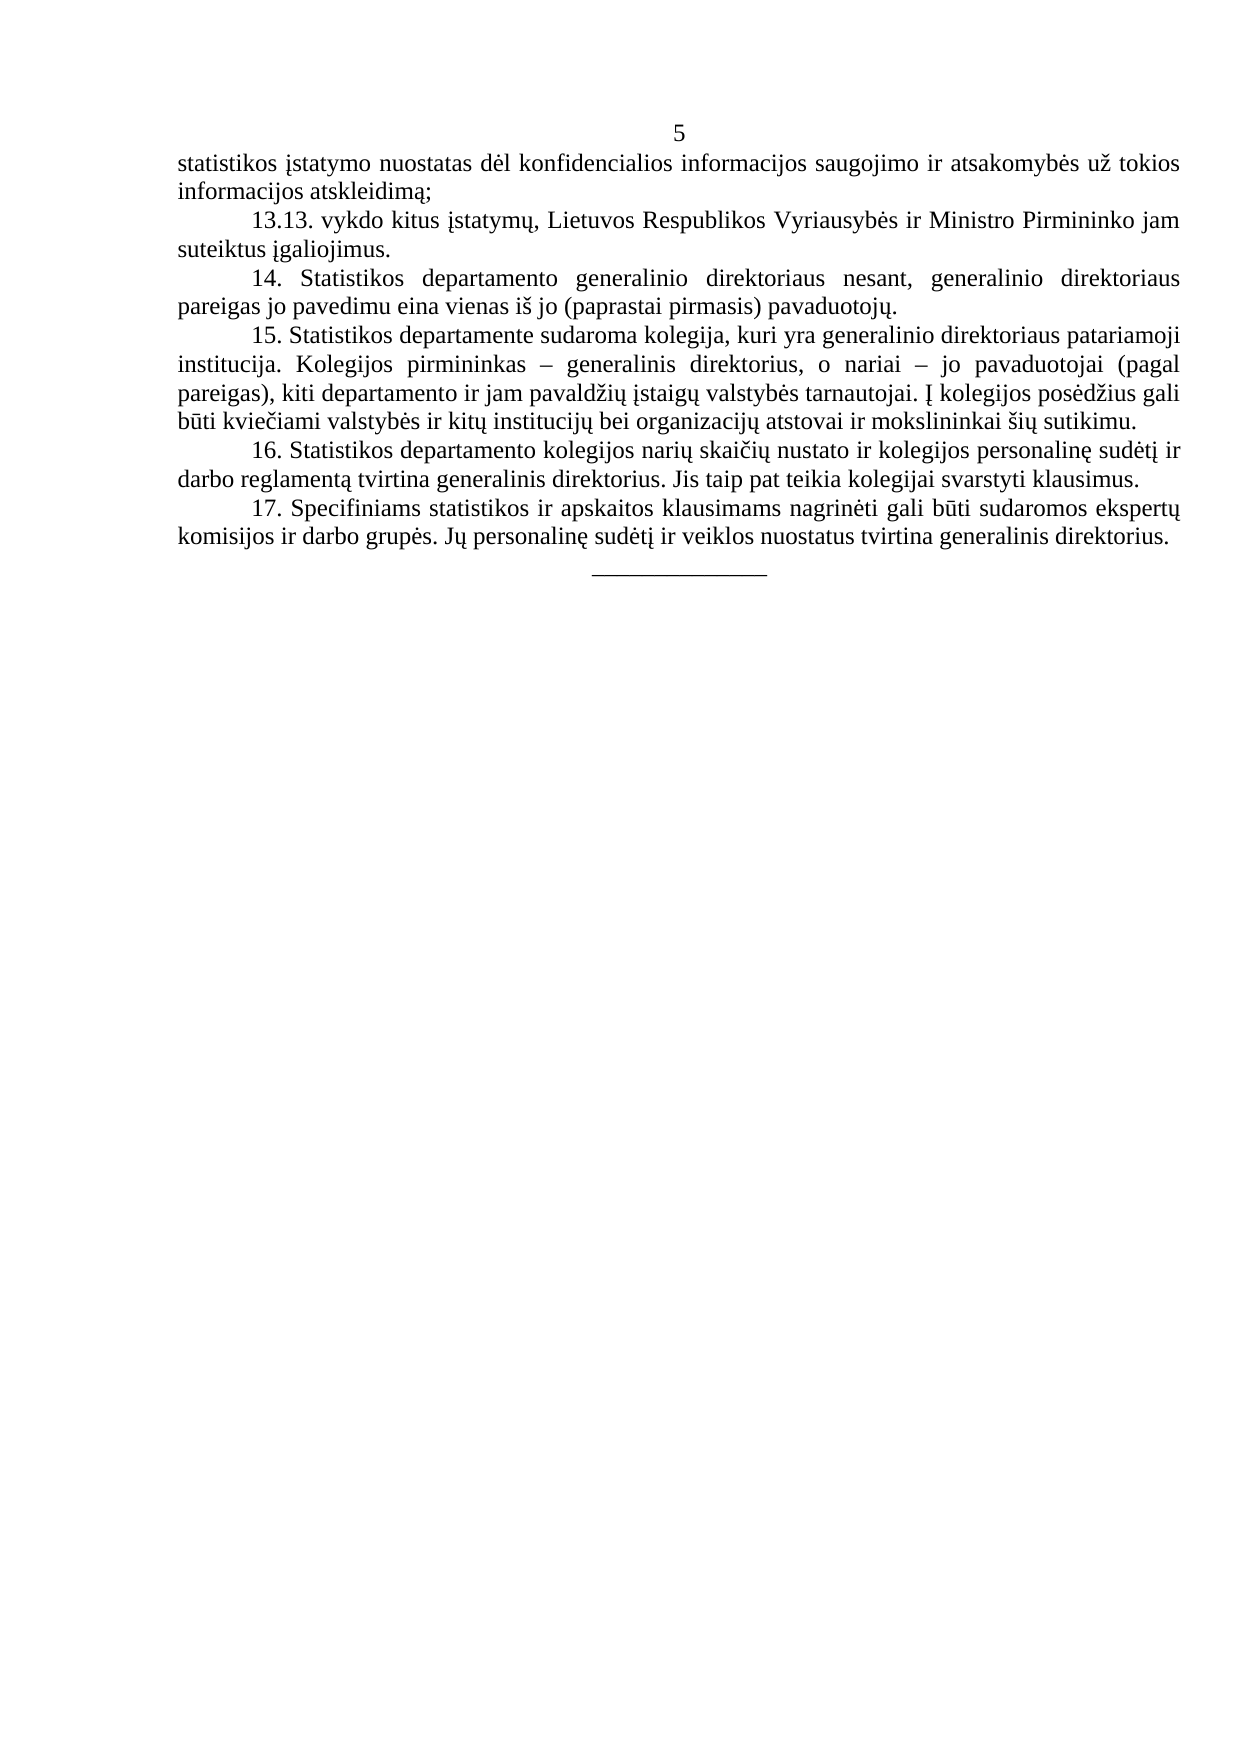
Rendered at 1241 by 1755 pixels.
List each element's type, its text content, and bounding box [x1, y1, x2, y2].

text 15. Statistikos departamente sudaroma kolegija, kuri yra generalinio direktoriaus patariamoji institucija. Kolegijos pirmininkas – generalinis direktorius, o nariai – jo pavaduotojai (pagal pareigas), kiti departamento ir jam pavaldžių įstaigų valstybės tarnautojai. Į kolegijos posėdžius gali būti kviečiami valstybės ir kitų institucijų bei organizacijų atstovai ir mokslininkai šių sutikimu. [177, 320, 1181, 435]
text 14. Statistikos departamento generalinio direktoriaus nesant, generalinio direktoriaus pareigas jo pavedimu eina vienas iš jo (paprastai pirmasis) pavaduotojų. [177, 263, 1181, 320]
text 16. Statistikos departamento kolegijos narių skaičių nustato ir kolegijos personalinę sudėtį ir darbo reglamentą tvirtina generalinis direktorius. Jis taip pat teikia kolegijai svarstyti klausimus. [177, 435, 1181, 493]
text ______________ [177, 550, 1181, 579]
text 13.13. vykdo kitus įstatymų, Lietuvos Respublikos Vyriausybės ir Ministro Pirmininko jam suteiktus įgaliojimus. [177, 205, 1181, 263]
text statistikos įstatymo nuostatas dėl konfidencialios informacijos saugojimo ir atsakomybės už tokios informacijos atskleidimą; [177, 148, 1181, 205]
text 17. Specifiniams statistikos ir apskaitos klausimams nagrinėti gali būti sudaromos ekspertų komisijos ir darbo grupės. Jų personalinę sudėtį ir veiklos nuostatus tvirtina generalinis direktorius. [177, 493, 1181, 550]
